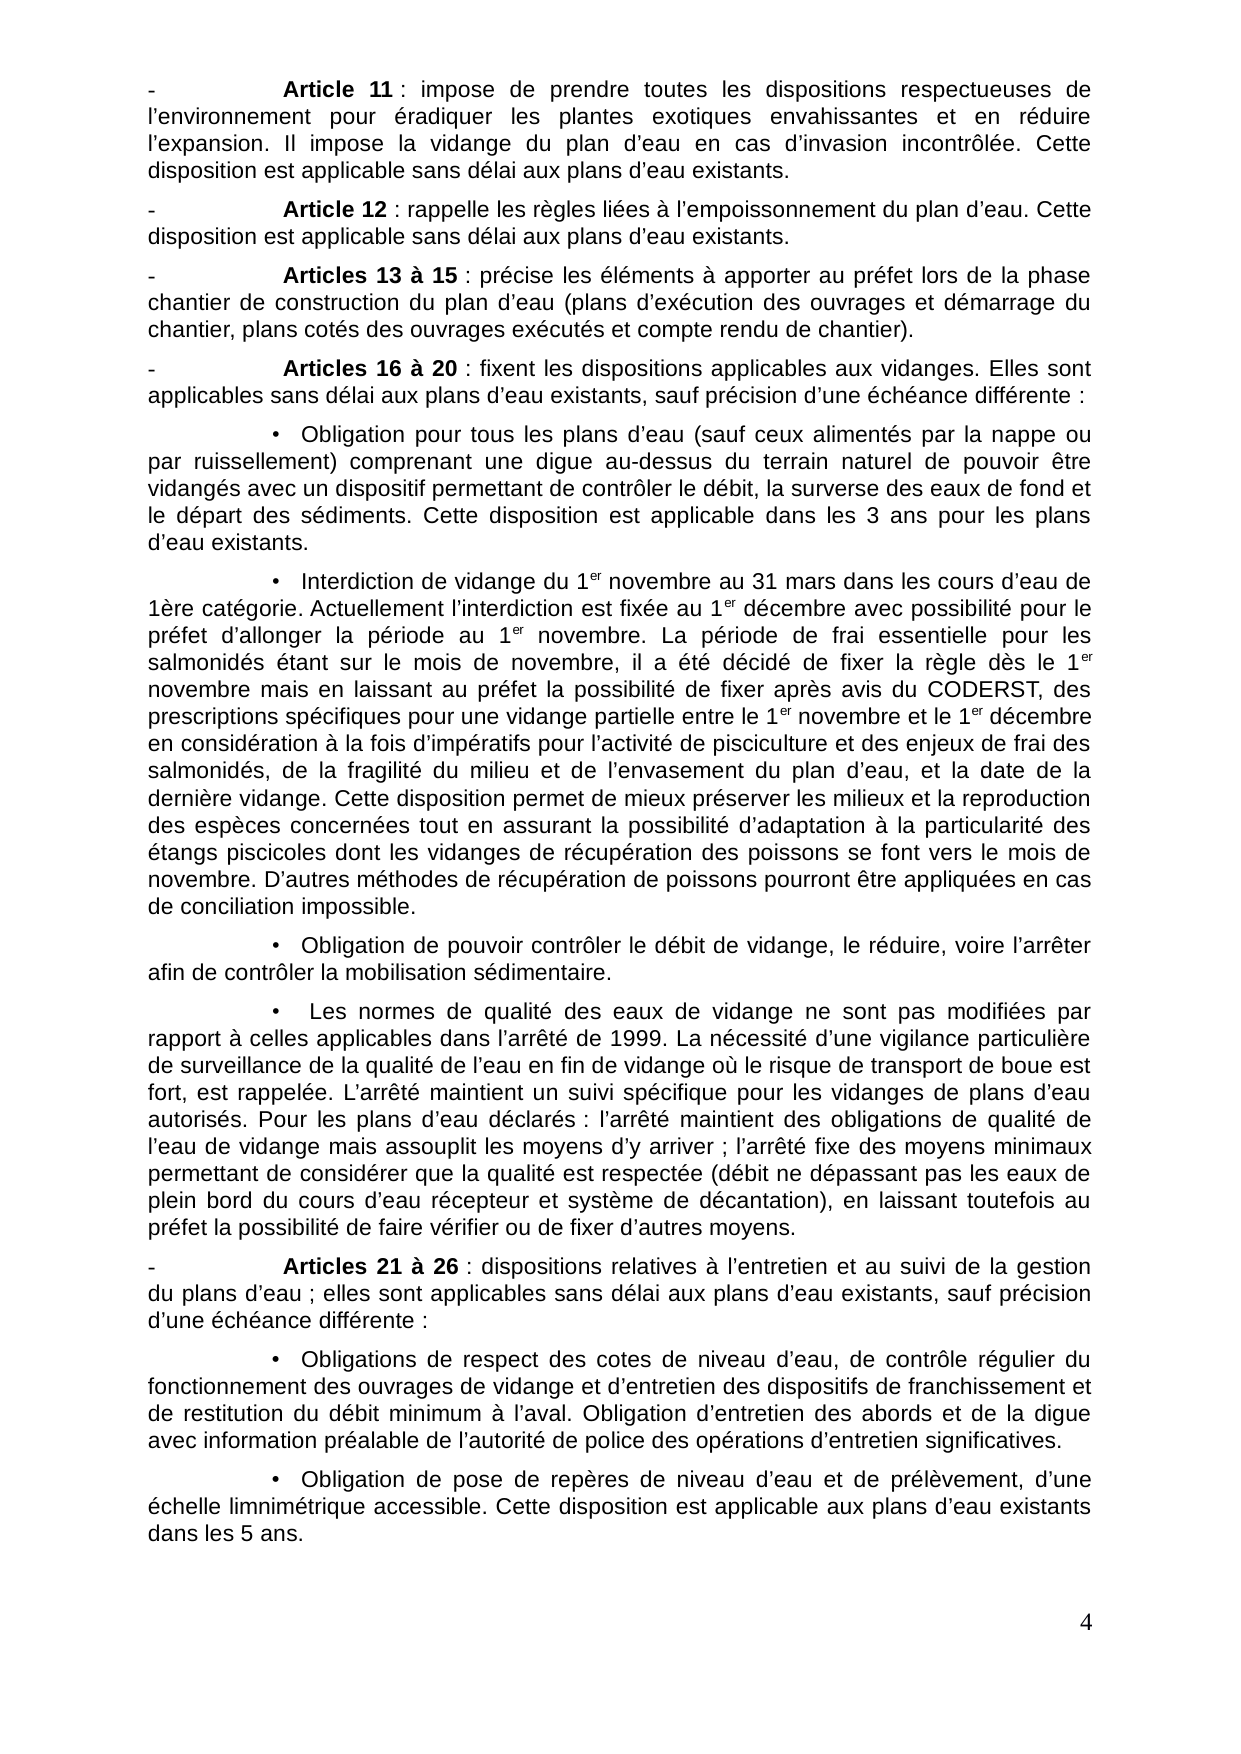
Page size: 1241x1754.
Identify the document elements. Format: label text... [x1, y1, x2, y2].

list Les normes de qualité des eaux de vidange ne sont pas modifiées par rapport à celles applicables dans l’arrêté de 1999. La nécessité d’une vigilance particulière de surveillance de la qualité de l’eau en fin de vidange où le risque de transport de boue est fort, est rappelée. L’arrêté maintient un suivi spécifique pour les vidanges de plans d’eau autorisés. Pour les plans d’eau déclarés : l’arrêté maintient des obligations de qualité de l’eau de vidange mais assouplit les moyens d’y arriver ; l’arrêté fixe des moyens minimaux permettant de considérer que la qualité est respectée (débit ne dépassant pas les eaux de plein bord du cours d’eau récepteur et système de décantation), en laissant toutefois au préfet la possibilité de faire vérifier ou de fixer d’autres moyens. [148, 997, 1093, 1241]
list Articles 21 à 26 : dispositions relatives à l’entretien et au suivi de la gestion du plans d’eau ; elles sont applicables sans délai aux plans d’eau existants, sauf précision d’une échéance différente : [148, 1252, 1093, 1334]
list Obligations de respect des cotes de niveau d’eau, de contrôle régulier du fonctionnement des ouvrages de vidange et d’entretien des dispositifs de franchissement et de restitution du débit minimum à l’aval. Obligation d’entretien des abords et de la digue avec information préalable de l’autorité de police des opérations d’entretien significatives. [148, 1346, 1093, 1454]
list Obligation pour tous les plans d’eau (sauf ceux alimentés par la nappe ou par ruissellement) comprenant une digue au-dessus du terrain naturel de pouvoir être vidangés avec un dispositif permettant de contrôler le débit, la surverse des eaux de fond et le départ des sédiments. Cette disposition est applicable dans les 3 ans pour les plans d’eau existants. [148, 420, 1093, 555]
list Articles 16 à 20 : fixent les dispositions applicables aux vidanges. Elles sont applicables sans délai aux plans d’eau existants, sauf précision d’une échéance différente : [148, 354, 1093, 408]
list Articles 13 à 15 : précise les éléments à apporter au préfet lors de la phase chantier de construction du plan d’eau (plans d’exécution des ouvrages et démarrage du chantier, plans cotés des ouvrages exécutés et compte rendu de chantier). [148, 261, 1093, 342]
list Interdiction de vidange du 1er novembre au 31 mars dans les cours d’eau de 1ère catégorie. Actuellement l’interdiction est fixée au 1er décembre avec possibilité pour le préfet d’allonger la période au 1er novembre. La période de frai essentielle pour les salmonidés étant sur le mois de novembre, il a été décidé de fixer la règle dès le 1er novembre mais en laissant au préfet la possibilité de fixer après avis du CODERST, des prescriptions spécifiques pour une vidange partielle entre le 1er novembre et le 1er décembre en considération à la fois d’impératifs pour l’activité de pisciculture et des enjeux de frai des salmonidés, de la fragilité du milieu et de l’envasement du plan d’eau, et la date de la dernière vidange. Cette disposition permet de mieux préserver les milieux et la reproduction des espèces concernées tout en assurant la possibilité d’adaptation à la particularité des étangs piscicoles dont les vidanges de récupération des poissons se font vers le mois de novembre. D’autres méthodes de récupération de poissons pourront être appliquées en cas de conciliation impossible. [148, 567, 1093, 919]
list Article 12 : rappelle les règles liées à l’empoissonnement du plan d’eau. Cette disposition est applicable sans délai aux plans d’eau existants. [148, 195, 1093, 249]
list Obligation de pouvoir contrôler le débit de vidange, le réduire, voire l’arrêter afin de contrôler la mobilisation sédimentaire. [148, 931, 1093, 985]
list Obligation de pose de repères de niveau d’eau et de prélèvement, d’une échelle limnimétrique accessible. Cette disposition est applicable aux plans d’eau existants dans les 5 ans. [148, 1466, 1093, 1547]
list Article 11 : impose de prendre toutes les dispositions respectueuses de l’environnement pour éradiquer les plantes exotiques envahissantes et en réduire l’expansion. Il impose la vidange du plan d’eau en cas d’invasion incontrôlée. Cette disposition est applicable sans délai aux plans d’eau existants. [148, 75, 1093, 183]
